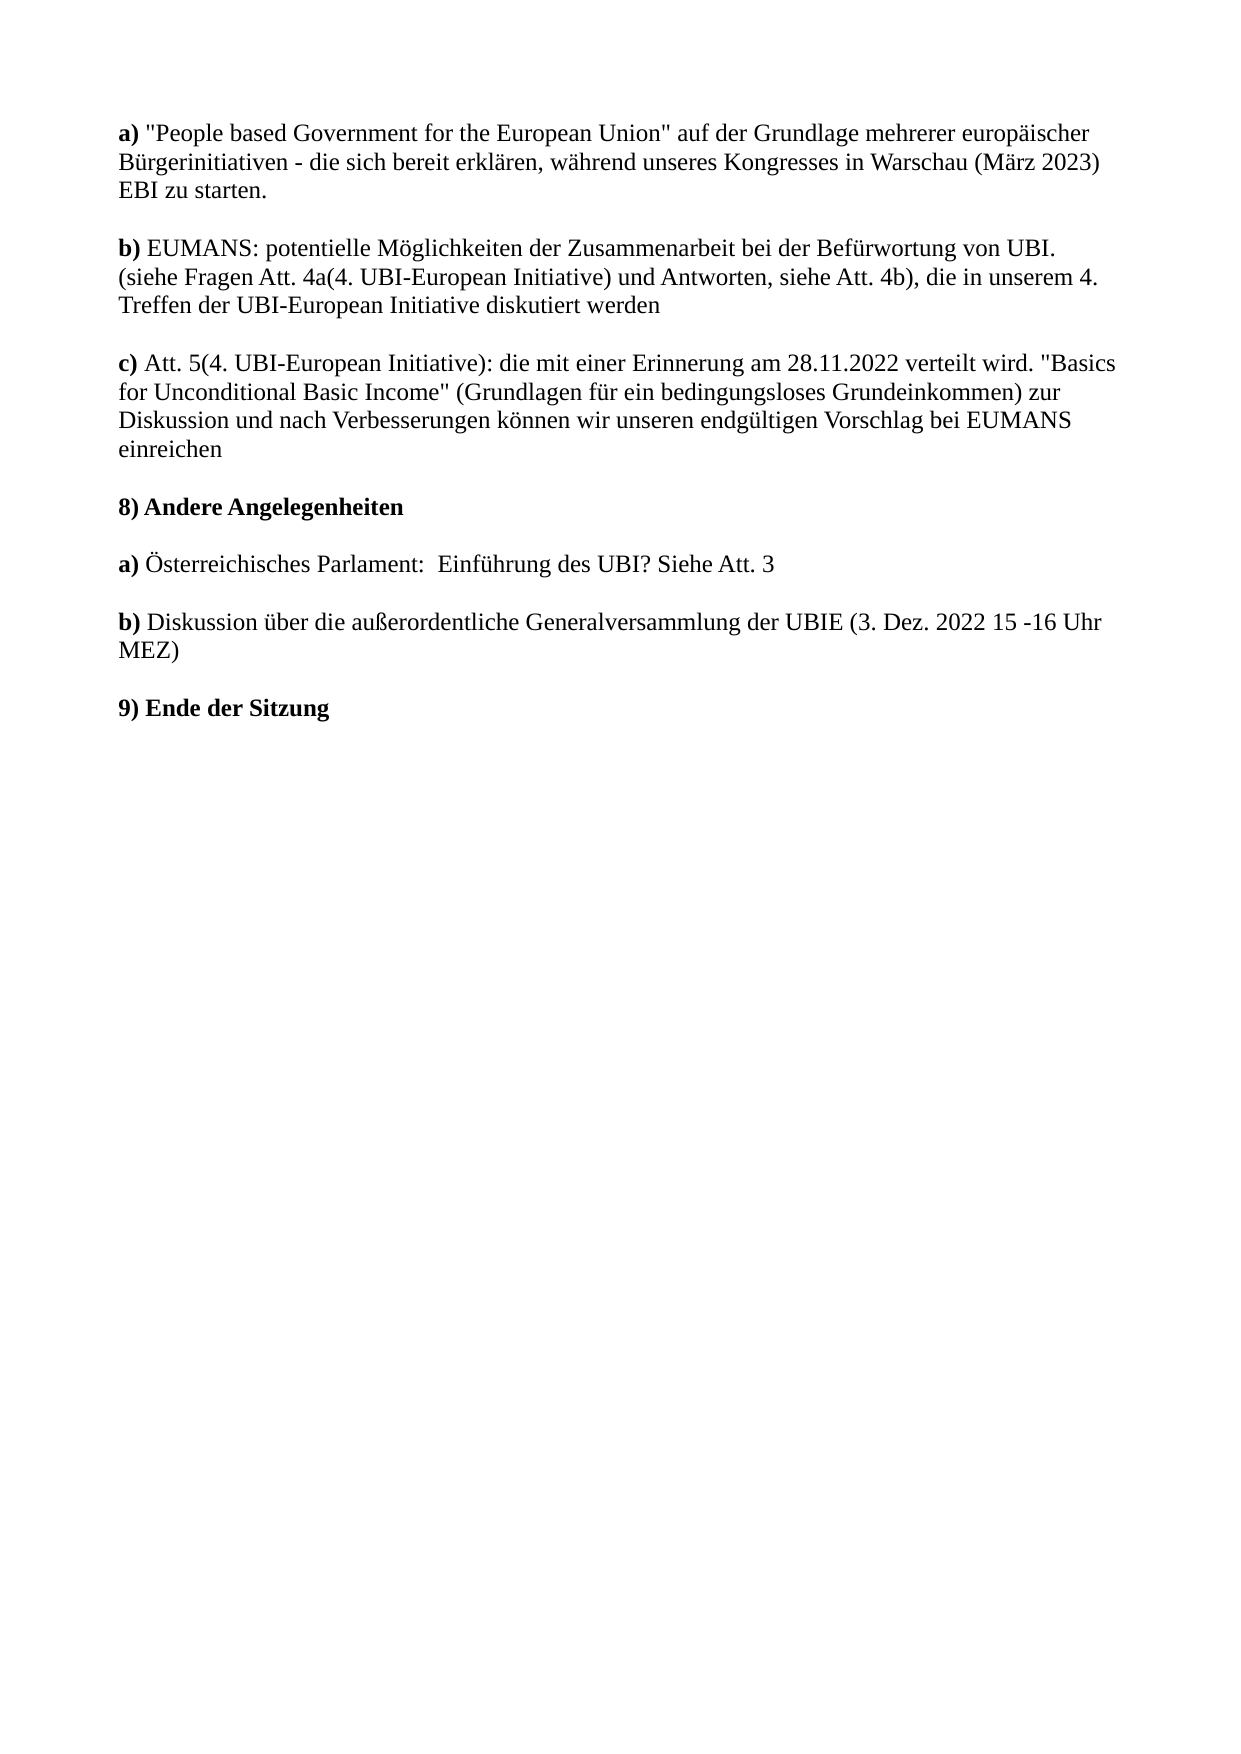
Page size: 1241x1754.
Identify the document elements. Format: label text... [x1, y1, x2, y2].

text a) "People based Government for the European Union" auf der Grundlage mehrerer europäischer Bürgerinitiativen - die sich bereit erklären, während unseres Kongresses in Warschau (März 2023) EBI zu starten. [118, 118, 1122, 204]
text b) EUMANS: potentielle Möglichkeiten der Zusammenarbeit bei der Befürwortung von UBI. [118, 233, 1122, 262]
text 8) Andere Angelegenheiten [118, 492, 1122, 521]
text c) Att. 5(4. UBI-European Initiative): die mit einer Erinnerung am 28.11.2022 verteilt wird. "Basics for Unconditional Basic Income" (Grundlagen für ein bedingungsloses Grundeinkommen) zur Diskussion und nach Verbesserungen können wir unseren endgültigen Vorschlag bei EUMANS einreichen [118, 348, 1122, 463]
text b) Diskussion über die außerordentliche Generalversammlung der UBIE (3. Dez. 2022 15 -16 Uhr MEZ) [118, 607, 1122, 664]
text 9) Ende der Sitzung [118, 693, 1122, 722]
text (siehe Fragen Att. 4a(4. UBI-European Initiative) und Antworten, siehe Att. 4b), die in unserem 4. Treffen der UBI-European Initiative diskutiert werden [118, 262, 1122, 319]
text a) Österreichisches Parlament: Einführung des UBI? Siehe Att. 3 [118, 549, 1122, 578]
